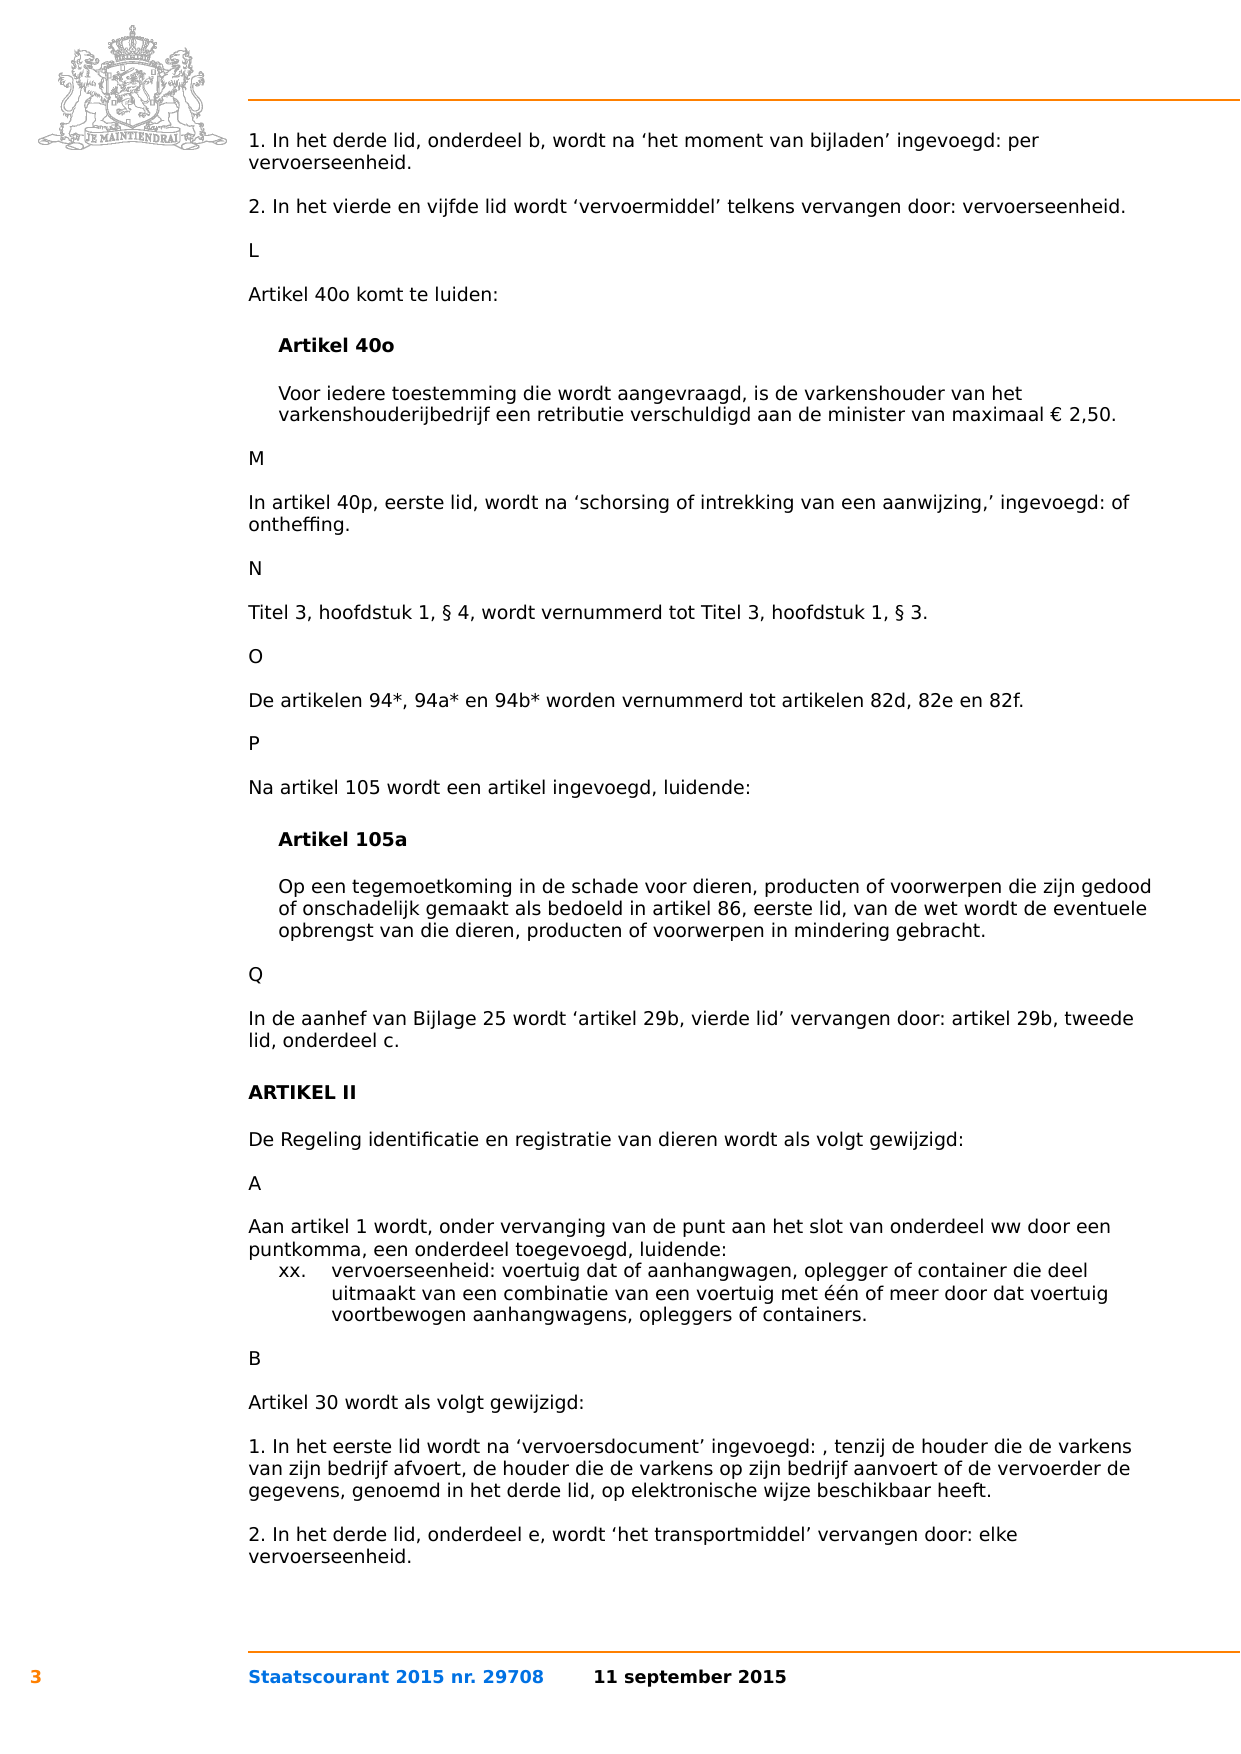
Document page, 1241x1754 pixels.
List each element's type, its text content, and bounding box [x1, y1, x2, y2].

text De Regeling identificatie en registratie van dieren wordt als volgt gewijzigd: [248, 1129, 1163, 1151]
text Artikel 40o komt te luiden: [248, 283, 1163, 305]
text Titel 3, hoofdstuk 1, § 4, wordt vernummerd tot Titel 3, hoofdstuk 1, § 3. [248, 602, 1163, 624]
subtitle Artikel 40o [278, 335, 1163, 357]
text 1. In het derde lid, onderdeel b, wordt na ‘het moment van bijladen’ ingevoegd: per vervoerseenheid. [248, 130, 1163, 174]
text L [248, 239, 1163, 262]
text In de aanhef van Bijlage 25 wordt ‘artikel 29b, vierde lid’ vervangen door: artikel 29b, tweede lid, onderdeel c. [248, 1008, 1163, 1052]
text xx. vervoerseenheid: voertuig dat of aanhangwagen, oplegger of container die deel uitmaakt van een combinatie van een voertuig met één of meer door dat voertuig voortbewogen aanhangwagens, opleggers of containers. [278, 1260, 1163, 1326]
text B [248, 1348, 1163, 1370]
text Q [248, 964, 1163, 986]
text 1. In het eerste lid wordt na ‘vervoersdocument’ ingevoegd: , tenzij de houder die de varkens van zijn bedrijf afvoert, de houder die de varkens op zijn bedrijf aanvoert of de vervoerder de gegevens, genoemd in het derde lid, op elektronische wijze beschikbaar heeft. [248, 1436, 1163, 1502]
text De artikelen 94*, 94a* en 94b* worden vernummerd tot artikelen 82d, 82e en 82f. [248, 689, 1163, 711]
text Op een tegemoetkoming in de schade voor dieren, producten of voorwerpen die zijn gedood of onschadelijk gemaakt als bedoeld in artikel 86, eerste lid, van de wet wordt de eventuele opbrengst van die dieren, producten of voorwerpen in mindering gebracht. [278, 876, 1163, 942]
text M [248, 448, 1163, 470]
subtitle ARTIKEL II [248, 1082, 1163, 1104]
text O [248, 646, 1163, 668]
text Aan artikel 1 wordt, onder vervanging van de punt aan het slot van onderdeel ww door een puntkomma, een onderdeel toegevoegd, luidende: [248, 1216, 1163, 1260]
subtitle Artikel 105a [278, 829, 1163, 851]
text 2. In het derde lid, onderdeel e, wordt ‘het transportmiddel’ vervangen door: elke vervoerseenheid. [248, 1524, 1163, 1568]
text A [248, 1173, 1163, 1194]
text 2. In het vierde en vijfde lid wordt ‘vervoermiddel’ telkens vervangen door: vervoerseenheid. [248, 196, 1163, 218]
text N [248, 558, 1163, 580]
text Voor iedere toestemming die wordt aangevraagd, is de varkenshouder van het varkenshouderijbedrijf een retributie verschuldigd aan de minister van maximaal € 2,50. [278, 382, 1163, 426]
text Artikel 30 wordt als volgt gewijzigd: [248, 1392, 1163, 1414]
text P [248, 733, 1163, 755]
text Na artikel 105 wordt een artikel ingevoegd, luidende: [248, 777, 1163, 799]
text In artikel 40p, eerste lid, wordt na ‘schorsing of intrekking van een aanwijzing,’ ingevoegd: of ontheffing. [248, 492, 1163, 536]
picture [38, 25, 227, 150]
